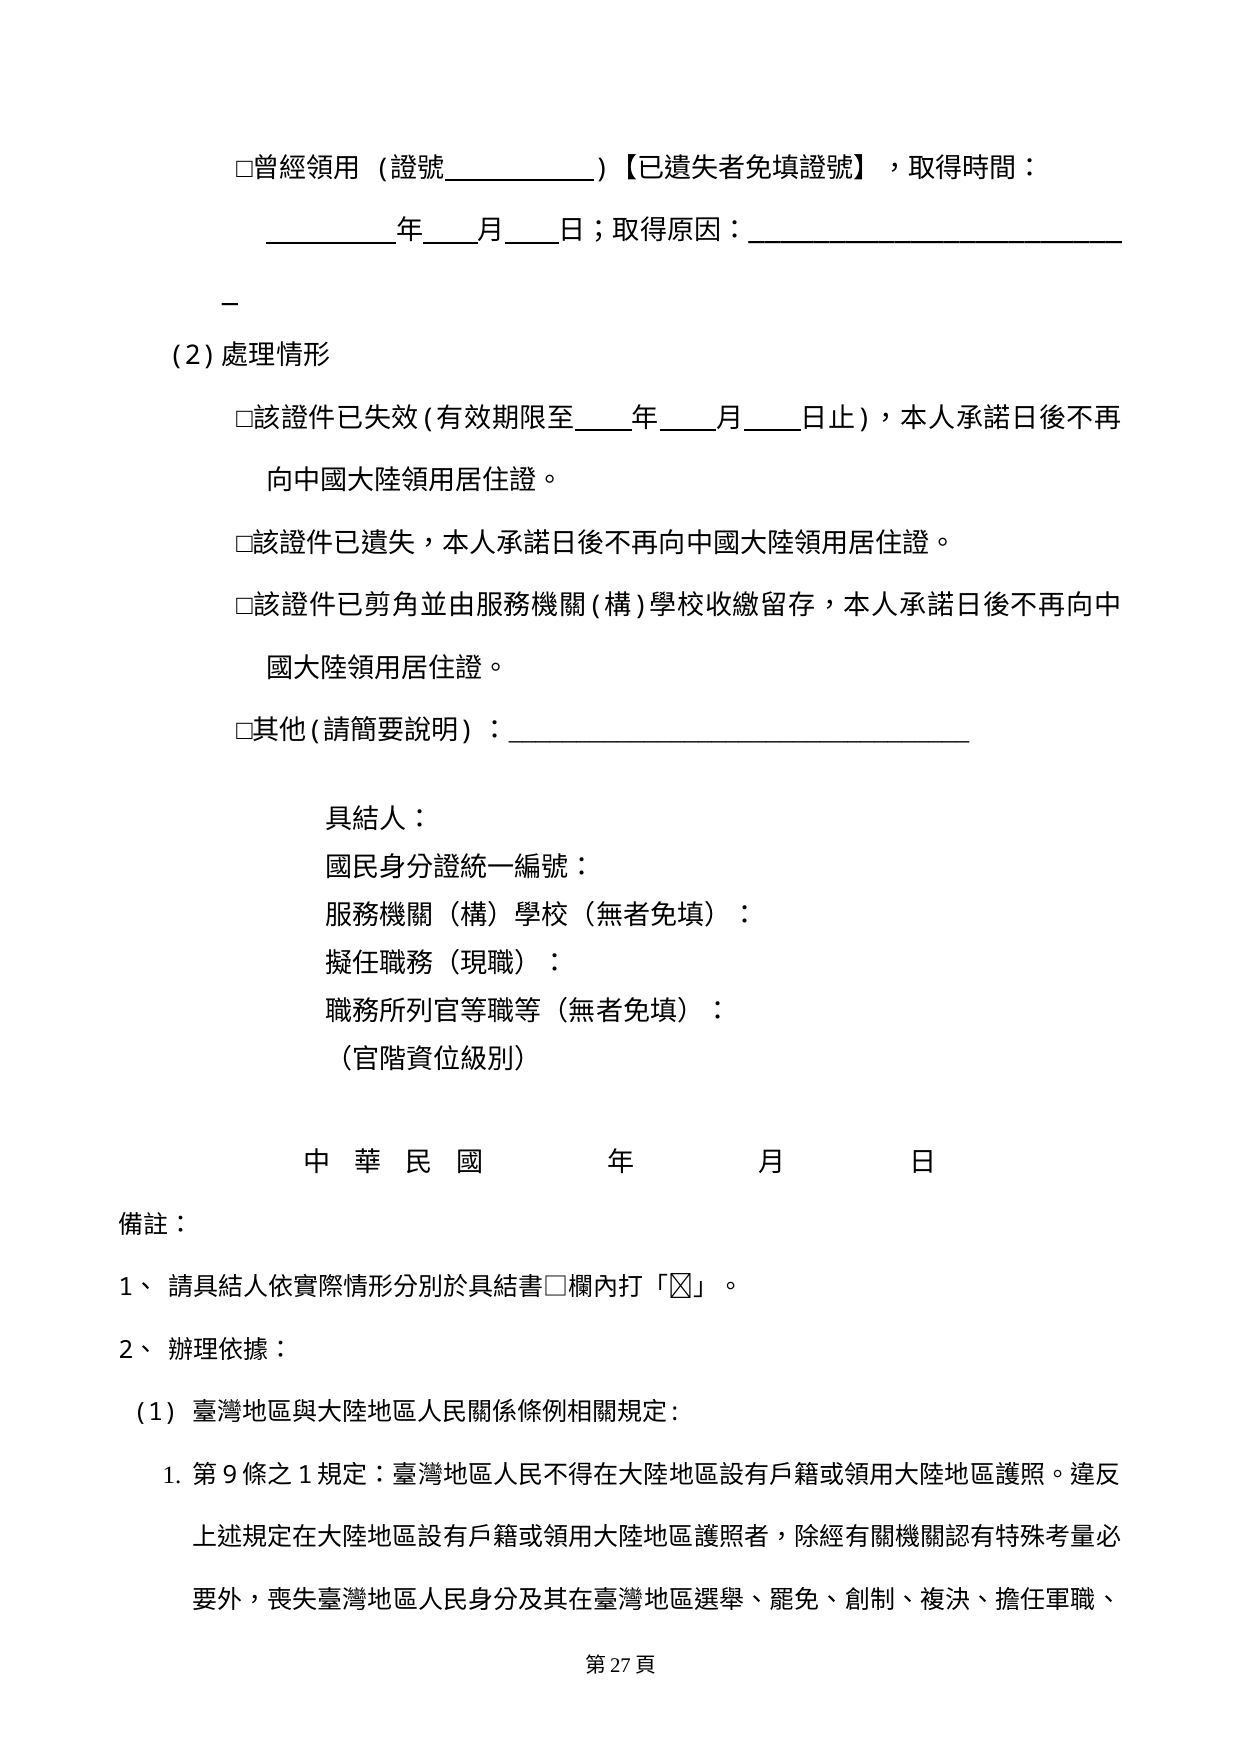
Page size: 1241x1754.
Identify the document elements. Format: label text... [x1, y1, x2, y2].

text □其他(請簡要說明) ：__________________________________ [236, 686, 1122, 749]
text □該證件已遺失，本人承諾日後不再向中國大陸領用居住證。 [236, 499, 1122, 561]
text 中 華 民 國 年 月 日 [118, 1118, 1122, 1181]
text □該證件已剪角並由服務機關(構)學校收繳留存，本人承諾日後不再向中國大陸領用居住證。 [236, 561, 1122, 686]
text 職務所列官等職等（無者免填）： [118, 982, 1122, 1030]
list 辦理依據： [118, 1306, 1122, 1368]
text 國民身分證統一編號： [118, 838, 1122, 886]
text □該證件已失效(有效期限至 年 月 日止)，本人承諾日後不再向中國大陸領用居住證。 [236, 374, 1122, 499]
text 服務機關（構）學校（無者免填）： [118, 886, 1122, 934]
text 備註： [118, 1181, 1122, 1243]
list 第9條之1規定：臺灣地區人民不得在大陸地區設有戶籍或領用大陸地區護照。違反上述規定在大陸地區設有戶籍或領用大陸地區護照者，除經有關機關認有特殊考量必要外，喪失臺灣地區人民身分及其在臺灣地區選舉、罷免、創制、複決、擔任軍職、 [162, 1431, 1122, 1618]
text 年 月 日；取得原因：________________________ [222, 186, 1122, 311]
text □曾經領用 (證號 )【已遺失者免填證號】，取得時間： [222, 124, 1122, 186]
list 請具結人依實際情形分別於具結書□欄內打「」。 [118, 1243, 1122, 1306]
list 處理情形 [168, 311, 1122, 374]
text 擬任職務（現職）： [118, 934, 1122, 982]
list 臺灣地區與大陸地區人民關係條例相關規定: [133, 1368, 1122, 1431]
text 具結人： [118, 791, 1122, 838]
text （官階資位級別） [118, 1030, 1122, 1078]
